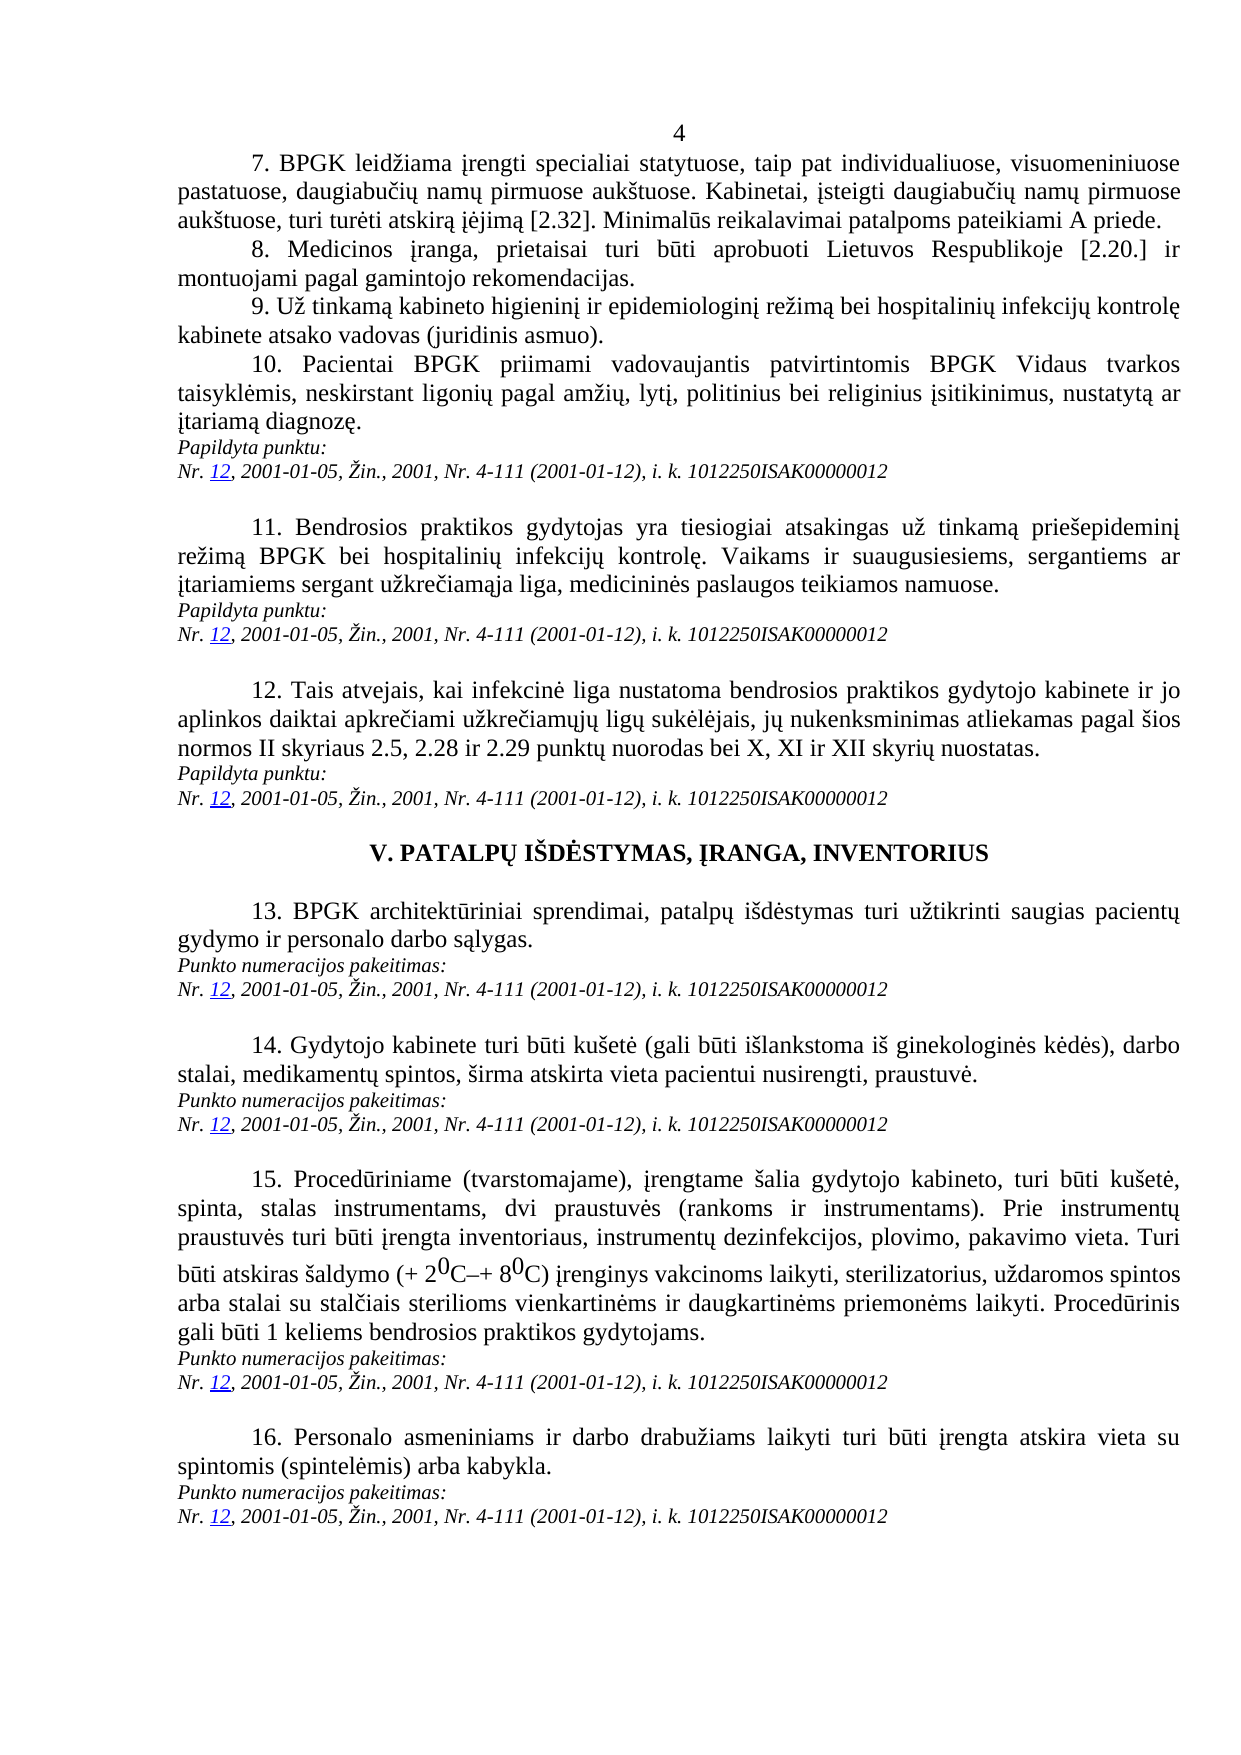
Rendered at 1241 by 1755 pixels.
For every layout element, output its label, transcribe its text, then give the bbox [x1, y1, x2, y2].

text 12. Tais atvejais, kai infekcinė liga nustatoma bendrosios praktikos gydytojo kabinete ir jo aplinkos daiktai apkrečiami užkrečiamųjų ligų sukėlėjais, jų nukenksminimas atliekamas pagal šios normos II skyriaus 2.5, 2.28 ir 2.29 punktų nuorodas bei X, XI ir XII skyrių nuostatas. [177, 675, 1181, 761]
text 11. Bendrosios praktikos gydytojas yra tiesiogiai atsakingas už tinkamą priešepideminį režimą BPGK bei hospitalinių infekcijų kontrolę. Vaikams ir suaugusiesiems, sergantiems ar įtariamiems sergant užkrečiamąja liga, medicininės paslaugos teikiamos namuose. [177, 512, 1181, 598]
text 15. Procedūriniame (tvarstomajame), įrengtame šalia gydytojo kabineto, turi būti kušetė, spinta, stalas instrumentams, dvi praustuvės (rankoms ir instrumentams). Prie instrumentų praustuvės turi būti įrengta inventoriaus, instrumentų dezinfekcijos, plovimo, pakavimo vieta. Turi būti atskiras šaldymo (+ 20C–+ 80C) įrenginys vakcinoms laikyti, sterilizatorius, uždaromos spintos arba stalai su stalčiais sterilioms vienkartinėms ir daugkartinėms priemonėms laikyti. Procedūrinis gali būti 1 keliems bendrosios praktikos gydytojams. [177, 1164, 1181, 1346]
text Nr. 12, 2001-01-05, Žin., 2001, Nr. 4-111 (2001-01-12), i. k. 1012250ISAK00000012 [177, 1369, 1181, 1394]
text Nr. 12, 2001-01-05, Žin., 2001, Nr. 4-111 (2001-01-12), i. k. 1012250ISAK00000012 [177, 1112, 1181, 1136]
text Punkto numeracijos pakeitimas: [177, 1088, 1181, 1112]
text 14. Gydytojo kabinete turi būti kušetė (gali būti išlankstoma iš ginekologinės kėdės), darbo stalai, medikamentų spintos, širma atskirta vieta pacientui nusirengti, praustuvė. [177, 1030, 1181, 1088]
text Nr. 12, 2001-01-05, Žin., 2001, Nr. 4-111 (2001-01-12), i. k. 1012250ISAK00000012 [177, 622, 1181, 646]
text 13. BPGK architektūriniai sprendimai, patalpų išdėstymas turi užtikrinti saugias pacientų gydymo ir personalo darbo sąlygas. [177, 896, 1181, 953]
text V. PATALPŲ IŠDĖSTYMAS, ĮRANGA, INVENTORIUS [177, 838, 1181, 867]
text Nr. 12, 2001-01-05, Žin., 2001, Nr. 4-111 (2001-01-12), i. k. 1012250ISAK00000012 [177, 977, 1181, 1001]
text Punkto numeracijos pakeitimas: [177, 1346, 1181, 1369]
text Papildyta punktu: [177, 435, 1181, 459]
text Papildyta punktu: [177, 761, 1181, 785]
text Nr. 12, 2001-01-05, Žin., 2001, Nr. 4-111 (2001-01-12), i. k. 1012250ISAK00000012 [177, 459, 1181, 483]
text 16. Personalo asmeniniams ir darbo drabužiams laikyti turi būti įrengta atskira vieta su spintomis (spintelėmis) arba kabykla. [177, 1422, 1181, 1480]
text 10. Pacientai BPGK priimami vadovaujantis patvirtintomis BPGK Vidaus tvarkos taisyklėmis, neskirstant ligonių pagal amžių, lytį, politinius bei religinius įsitikinimus, nustatytą ar įtariamą diagnozę. [177, 349, 1181, 435]
text 9. Už tinkamą kabineto higieninį ir epidemiologinį režimą bei hospitalinių infekcijų kontrolę kabinete atsako vadovas (juridinis asmuo). [177, 291, 1181, 349]
text Punkto numeracijos pakeitimas: [177, 953, 1181, 977]
text 7. BPGK leidžiama įrengti specialiai statytuose, taip pat individualiuose, visuomeniniuose pastatuose, daugiabučių namų pirmuose aukštuose. Kabinetai, įsteigti daugiabučių namų pirmuose aukštuose, turi turėti atskirą įėjimą [2.32]. Minimalūs reikalavimai patalpoms pateikiami A priede. [177, 148, 1181, 234]
text 8. Medicinos įranga, prietaisai turi būti aprobuoti Lietuvos Respublikoje [2.20.] ir montuojami pagal gamintojo rekomendacijas. [177, 234, 1181, 291]
text Papildyta punktu: [177, 598, 1181, 622]
text Punkto numeracijos pakeitimas: [177, 1480, 1181, 1504]
text Nr. 12, 2001-01-05, Žin., 2001, Nr. 4-111 (2001-01-12), i. k. 1012250ISAK00000012 [177, 785, 1181, 809]
text Nr. 12, 2001-01-05, Žin., 2001, Nr. 4-111 (2001-01-12), i. k. 1012250ISAK00000012 [177, 1504, 1181, 1528]
